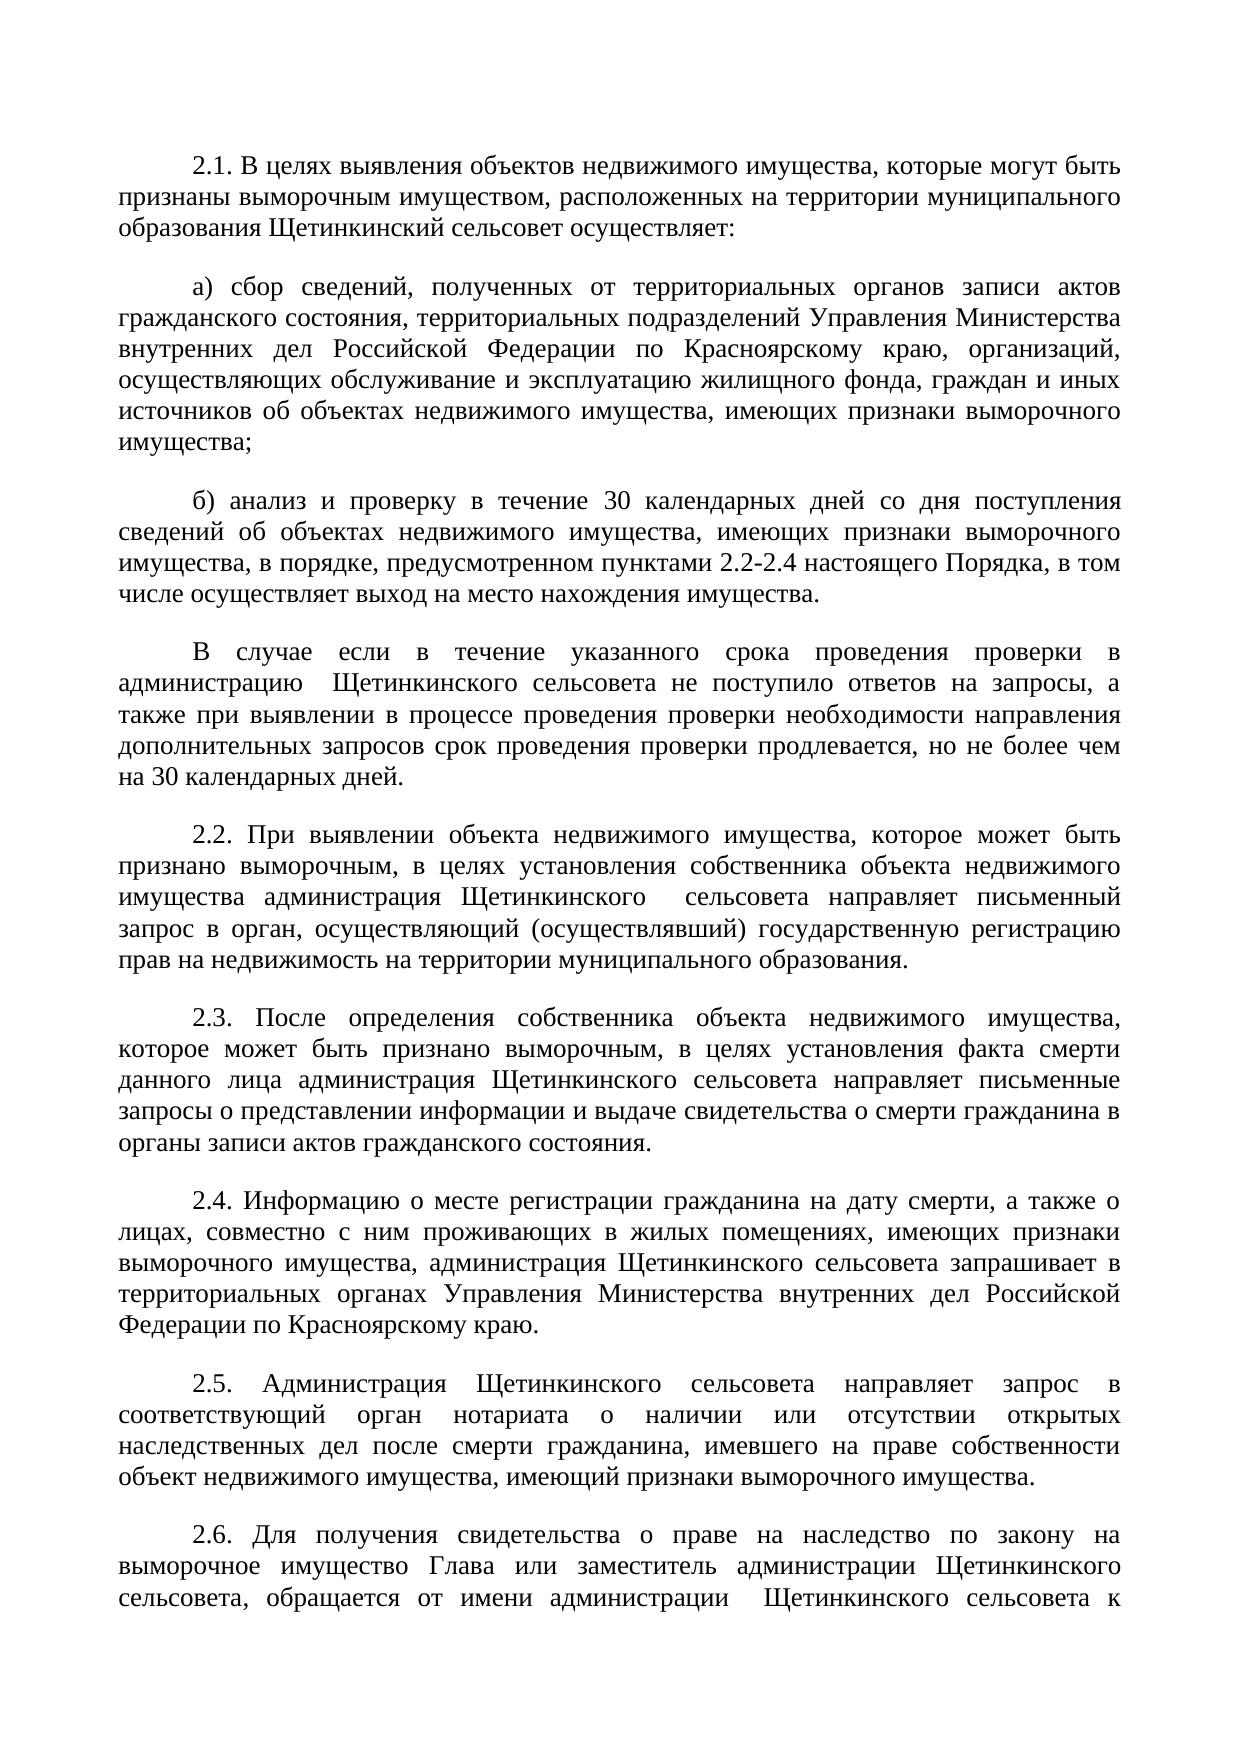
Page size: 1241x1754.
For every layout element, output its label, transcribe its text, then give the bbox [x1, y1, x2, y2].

text 2.2. При выявлении объекта недвижимого имущества, которое может быть признано выморочным, в целях установления собственника объекта недвижимого имущества администрация Щетинкинского сельсовета направляет письменный запрос в орган, осуществляющий (осуществлявший) государственную регистрацию прав на недвижимость на территории муниципального образования. [118, 818, 1122, 974]
text а) сбор сведений, полученных от территориальных органов записи актов гражданского состояния, территориальных подразделений Управления Министерства внутренних дел Российской Федерации по Красноярскому краю, организаций, осуществляющих обслуживание и эксплуатацию жилищного фонда, граждан и иных источников об объектах недвижимого имущества, имеющих признаки выморочного имущества; [118, 270, 1122, 457]
text В случае если в течение указанного срока проведения проверки в администрацию Щетинкинского сельсовета не поступило ответов на запросы, а также при выявлении в процессе проведения проверки необходимости направления дополнительных запросов срок проведения проверки продлевается, но не более чем на 30 календарных дней. [118, 635, 1122, 791]
text 2.1. В целях выявления объектов недвижимого имущества, которые могут быть признаны выморочным имуществом, расположенных на территории муниципального образования Щетинкинский сельсовет осуществляет: [118, 149, 1122, 243]
text 2.4. Информацию о месте регистрации гражданина на дату смерти, а также о лицах, совместно с ним проживающих в жилых помещениях, имеющих признаки выморочного имущества, администрация Щетинкинского сельсовета запрашивает в территориальных органах Управления Министерства внутренних дел Российской Федерации по Красноярскому краю. [118, 1184, 1122, 1339]
text 2.5. Администрация Щетинкинского сельсовета направляет запрос в соответствующий орган нотариата о наличии или отсутствии открытых наследственных дел после смерти гражданина, имевшего на праве собственности объект недвижимого имущества, имеющий признаки выморочного имущества. [118, 1367, 1122, 1491]
text 2.3. После определения собственника объекта недвижимого имущества, которое может быть признано выморочным, в целях установления факта смерти данного лица администрация Щетинкинского сельсовета направляет письменные запросы о представлении информации и выдаче свидетельства о смерти гражданина в органы записи актов гражданского состояния. [118, 1001, 1122, 1157]
text б) анализ и проверку в течение 30 календарных дней со дня поступления сведений об объектах недвижимого имущества, имеющих признаки выморочного имущества, в порядке, предусмотренном пунктами 2.2-2.4 настоящего Порядка, в том числе осуществляет выход на место нахождения имущества. [118, 484, 1122, 608]
text 2.6. Для получения свидетельства о праве на наследство по закону на выморочное имущество Глава или заместитель администрации Щетинкинского сельсовета, обращается от имени администрации Щетинкинского сельсовета к [118, 1518, 1122, 1612]
